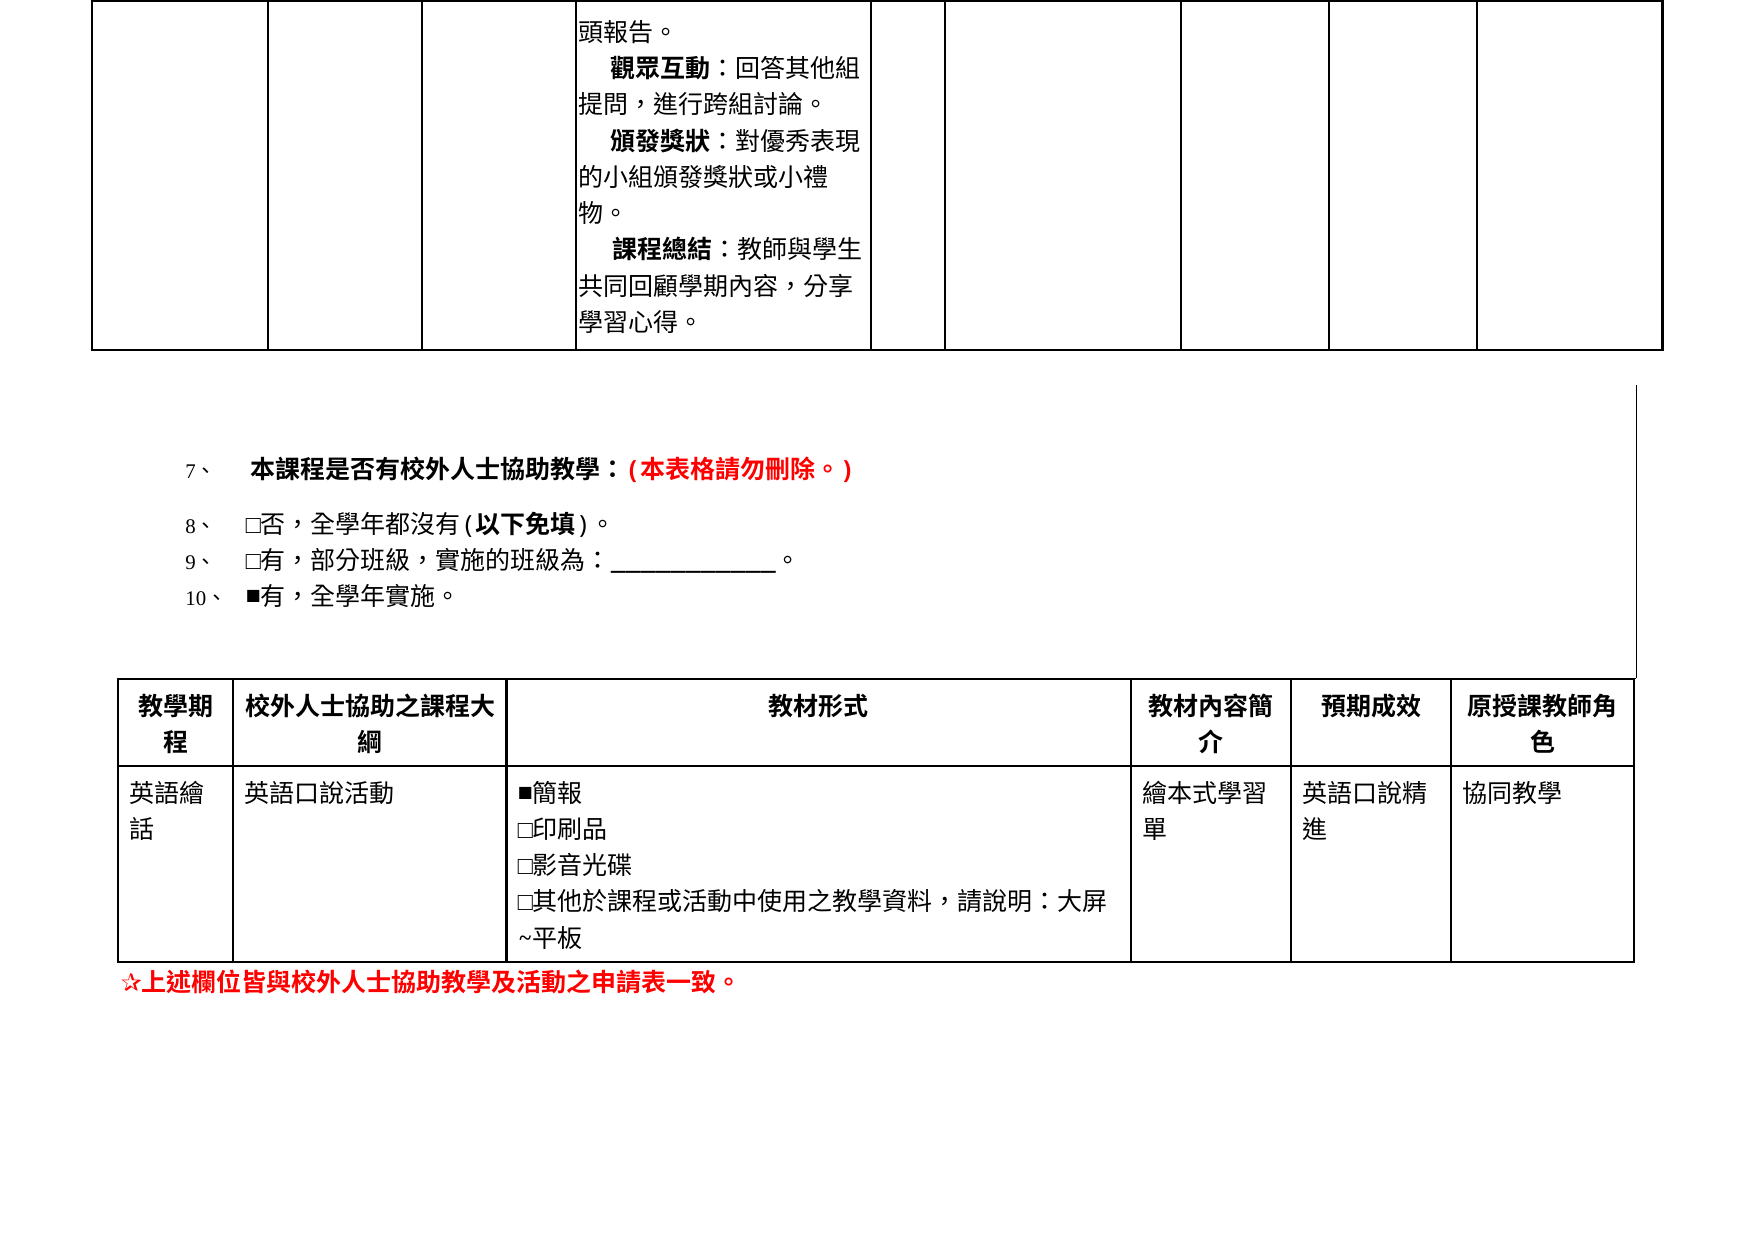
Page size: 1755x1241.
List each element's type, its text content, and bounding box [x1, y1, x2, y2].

text ✰上述欄位皆與校外人士協助教學及活動之申請表一致。 [118, 963, 1636, 999]
table_cell 頭報告。  觀眾互動：回答其他組提問，進行跨組討論。  頒發獎狀：對優秀表現的小組頒發獎狀或小禮物。  課程總結：教師與學生共同回顧學期內容，分享學習心得。 [577, 2, 870, 349]
table_cell [93, 2, 267, 349]
table_header 校外人士協助之課程大綱 [234, 680, 505, 765]
table_cell [423, 2, 575, 349]
table_header 教學期程 [119, 680, 232, 765]
list □有，部分班級，實施的班級為：___________。 [121, 541, 1636, 577]
list □否，全學年都沒有(以下免填)。 [121, 440, 1636, 541]
table_cell [1182, 2, 1328, 349]
table_header 原授課教師角色 [1452, 680, 1633, 765]
table_cell [946, 2, 1180, 349]
table_cell 繪本式學習單 [1132, 767, 1290, 961]
table_cell 英語口說活動 [234, 767, 505, 961]
table_cell [872, 2, 944, 349]
table_cell [1478, 2, 1661, 349]
list 本課程是否有校外人士協助教學：(本表格請勿刪除。) [121, 385, 1636, 440]
table_header 教材形式 [508, 680, 1130, 765]
list ■有，全學年實施。 [121, 577, 1636, 678]
table_cell [1330, 2, 1476, 349]
table_header 預期成效 [1292, 680, 1450, 765]
table_cell ■簡報 □印刷品 □影音光碟 □其他於課程或活動中使用之教學資料，請說明：大屏~平板 [508, 767, 1130, 961]
table_cell 英語繪話 [119, 767, 232, 961]
table_cell 英語口說精進 [1292, 767, 1450, 961]
table_header 教材內容簡介 [1132, 680, 1290, 765]
table_cell [269, 2, 421, 349]
table_cell 協同教學 [1452, 767, 1633, 961]
